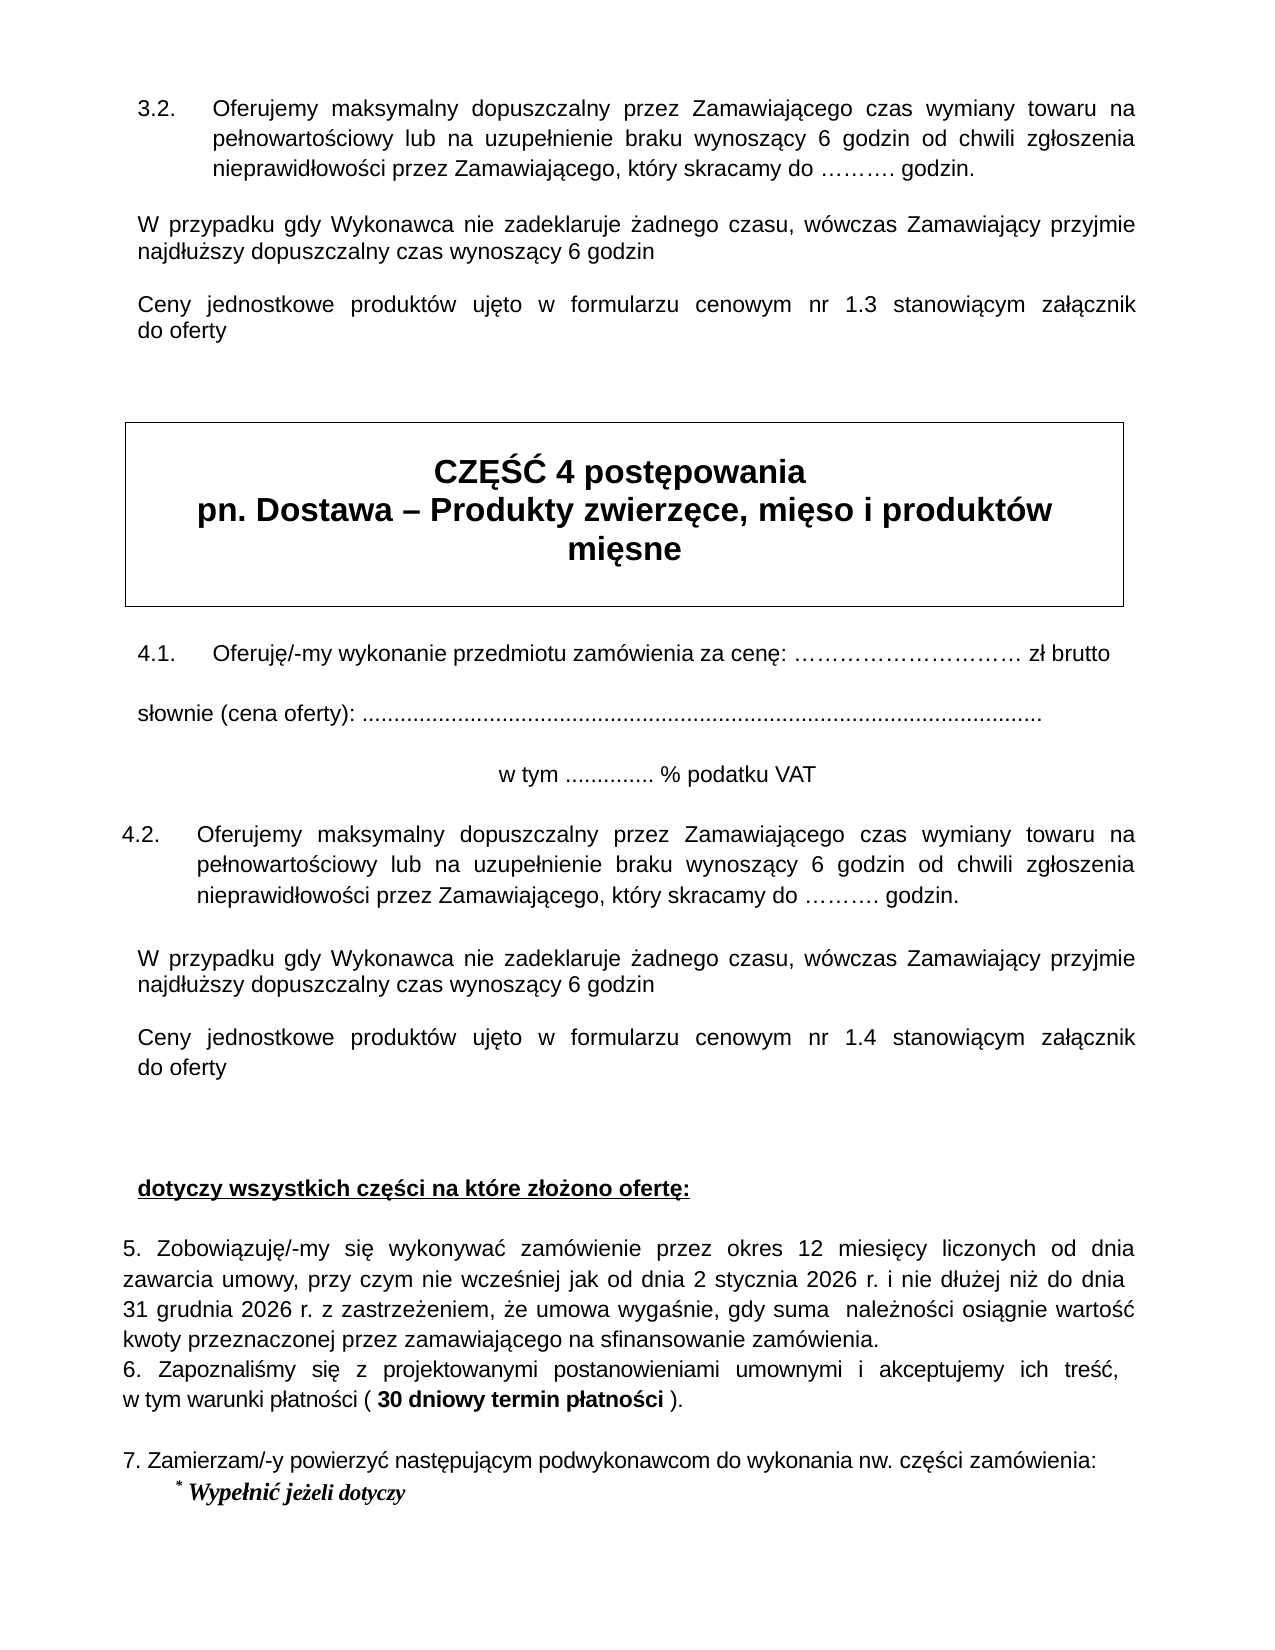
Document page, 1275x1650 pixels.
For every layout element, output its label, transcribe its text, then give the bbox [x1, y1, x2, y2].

text W przypadku gdy Wykonawca nie zadeklaruje żadnego czasu, wówczas Zamawiający przyjmie najdłuższy dopuszczalny czas wynoszący 6 godzin [137, 945, 1136, 997]
list 5. Zobowiązuję/-my się wykonywać zamówienie przez okres 12 miesięcy liczonych od dnia zawarcia umowy, przy czym nie wcześniej jak od dnia 2 stycznia 2026 r. i nie dłużej niż do dnia 31 grudnia 2026 r. z zastrzeżeniem, że umowa wygaśnie, gdy suma należności osiągnie wartość kwoty przeznaczonej przez zamawiającego na sfinansowanie zamówienia. [123, 1235, 1136, 1352]
list 7. Zamierzam/-y powierzyć następującym podwykonawcom do wykonania nw. części zamówienia: [123, 1447, 1136, 1473]
text W przypadku gdy Wykonawca nie zadeklaruje żadnego czasu, wówczas Zamawiający przyjmie najdłuższy dopuszczalny czas wynoszący 6 godzin [137, 211, 1136, 264]
list Oferujemy maksymalny dopuszczalny przez Zamawiającego czas wymiany towaru na pełnowartościowy lub na uzupełnienie braku wynoszący 6 godzin od chwili zgłoszenia nieprawidłowości przez Zamawiającego, który skracamy do ………. godzin. [122, 821, 1136, 908]
text w tym .............. % podatku VAT [137, 761, 1136, 787]
list Oferuję/-my wykonanie przedmiotu zamówienia za cenę: ………………………… zł brutto [137, 640, 1136, 666]
text Ceny jednostkowe produktów ujęto w formularzu cenowym nr 1.4 stanowiącym załącznik do oferty [137, 1024, 1136, 1080]
list Oferujemy maksymalny dopuszczalny przez Zamawiającego czas wymiany towaru na pełnowartościowy lub na uzupełnienie braku wynoszący 6 godzin od chwili zgłoszenia nieprawidłowości przez Zamawiającego, który skracamy do ………. godzin. [137, 94, 1136, 181]
table_header CZĘŚĆ 4 postępowania pn. Dostawa – Produkty zwierzęce, mięso i produktów mięsne [126, 423, 1123, 606]
list 6. Zapoznaliśmy się z projektowanymi postanowieniami umownymi i akceptujemy ich treść, w tym warunki płatności ( 30 dniowy termin płatności ). [123, 1356, 1136, 1413]
text dotyczy wszystkich części na które złożono ofertę: [137, 1175, 1136, 1201]
text słownie (cena oferty): ........................................................................................................... [137, 700, 1136, 727]
text Ceny jednostkowe produktów ujęto w formularzu cenowym nr 1.3 stanowiącym załącznik do oferty [137, 291, 1136, 343]
list * Wypełnić jeżeli dotyczy [175, 1477, 1136, 1506]
